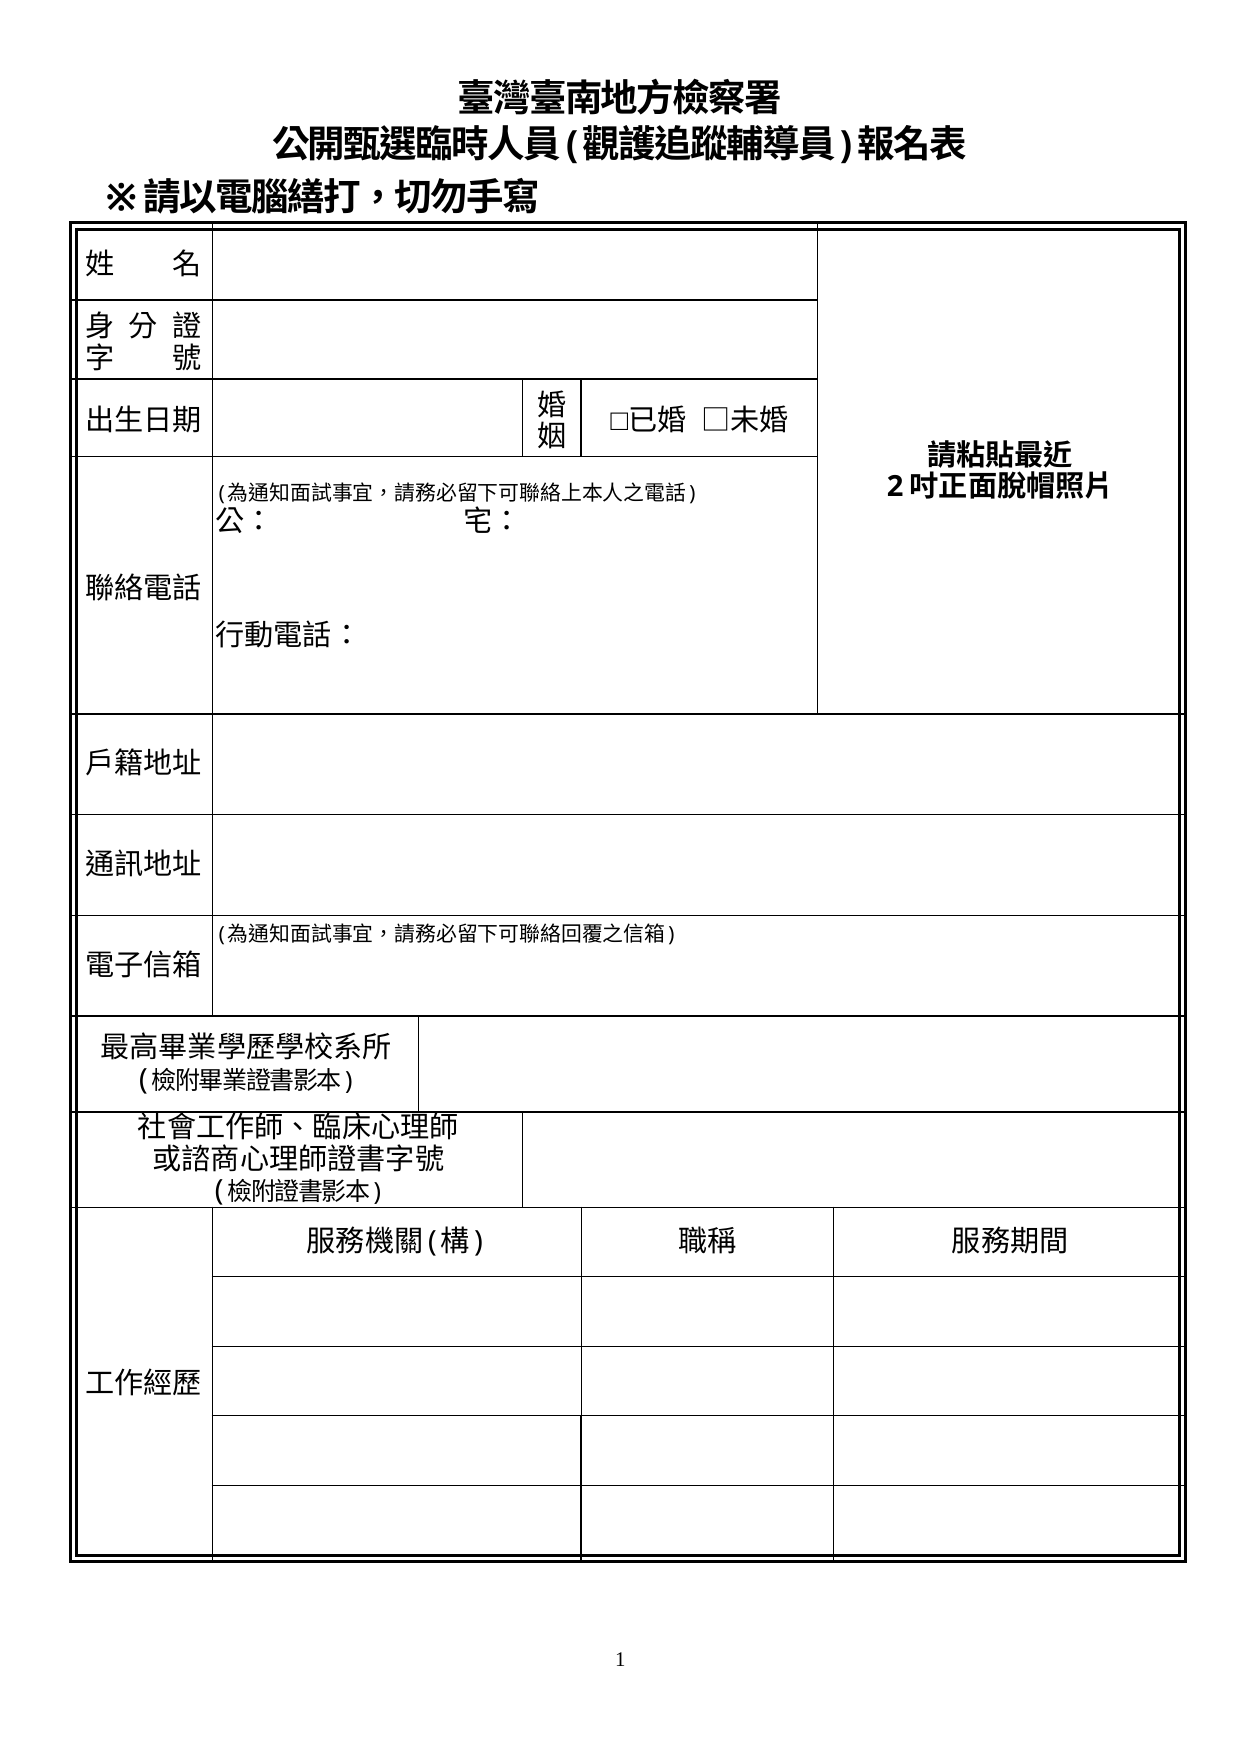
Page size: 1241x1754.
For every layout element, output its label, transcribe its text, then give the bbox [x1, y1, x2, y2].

table_cell [213, 715, 1178, 814]
table_cell [582, 1416, 833, 1484]
table_cell [213, 301, 817, 378]
table_cell 最高畢業學歷學校系所 (檢附畢業證書影本) [78, 1017, 418, 1111]
table_cell [582, 1347, 833, 1415]
table_cell □已婚 □未婚 [582, 380, 817, 456]
text ※請以電腦繕打，切勿手寫 [99, 167, 1053, 221]
table_cell [834, 1416, 1178, 1484]
table_cell [213, 1277, 581, 1346]
text 公開甄選臨時人員(觀護追蹤輔導員)報名表 [187, 121, 1053, 167]
table_cell 戶籍地址 [78, 715, 212, 814]
table_cell 電子信箱 [78, 916, 212, 1015]
table_cell [523, 1113, 1178, 1207]
table_cell (為通知面試事宜，請務必留下可聯絡回覆之信箱) [213, 916, 1178, 1015]
table_cell [213, 1486, 580, 1554]
table_cell 身 分 證 字 號 [78, 301, 212, 378]
table_cell [582, 1277, 833, 1346]
table_header [213, 231, 817, 299]
table_cell [582, 1486, 833, 1554]
table_cell [834, 1277, 1178, 1346]
table_cell 服務機關(構) [213, 1208, 581, 1276]
table_cell [213, 1416, 580, 1484]
table_cell [213, 380, 522, 456]
table_cell 社會工作師、臨床心理師 或諮商心理師證書字號 (檢附證書影本) [78, 1113, 522, 1207]
table_cell 工作經歷 [78, 1208, 212, 1554]
table_header 請粘貼最近 2吋正面脫帽照片 [818, 224, 1183, 713]
table_cell 職稱 [582, 1208, 833, 1276]
table_header [213, 224, 817, 228]
table_cell (為通知面試事宜，請務必留下可聯絡上本人之電話) 公： 宅： 行動電話： [213, 457, 817, 713]
text 臺灣臺南地方檢察署 [187, 75, 1053, 121]
table_cell 婚姻 [523, 380, 580, 456]
table_cell [213, 1347, 581, 1415]
table_header 姓 名 [74, 224, 212, 299]
table_cell [213, 815, 1178, 914]
table_cell [834, 1347, 1178, 1415]
table_cell 服務期間 [834, 1208, 1178, 1276]
table_cell 通訊地址 [78, 815, 212, 914]
table_cell [834, 1486, 1178, 1554]
table_cell 聯絡電話 [78, 457, 212, 713]
table_cell [419, 1017, 1178, 1111]
table_cell 出生日期 [78, 380, 212, 456]
